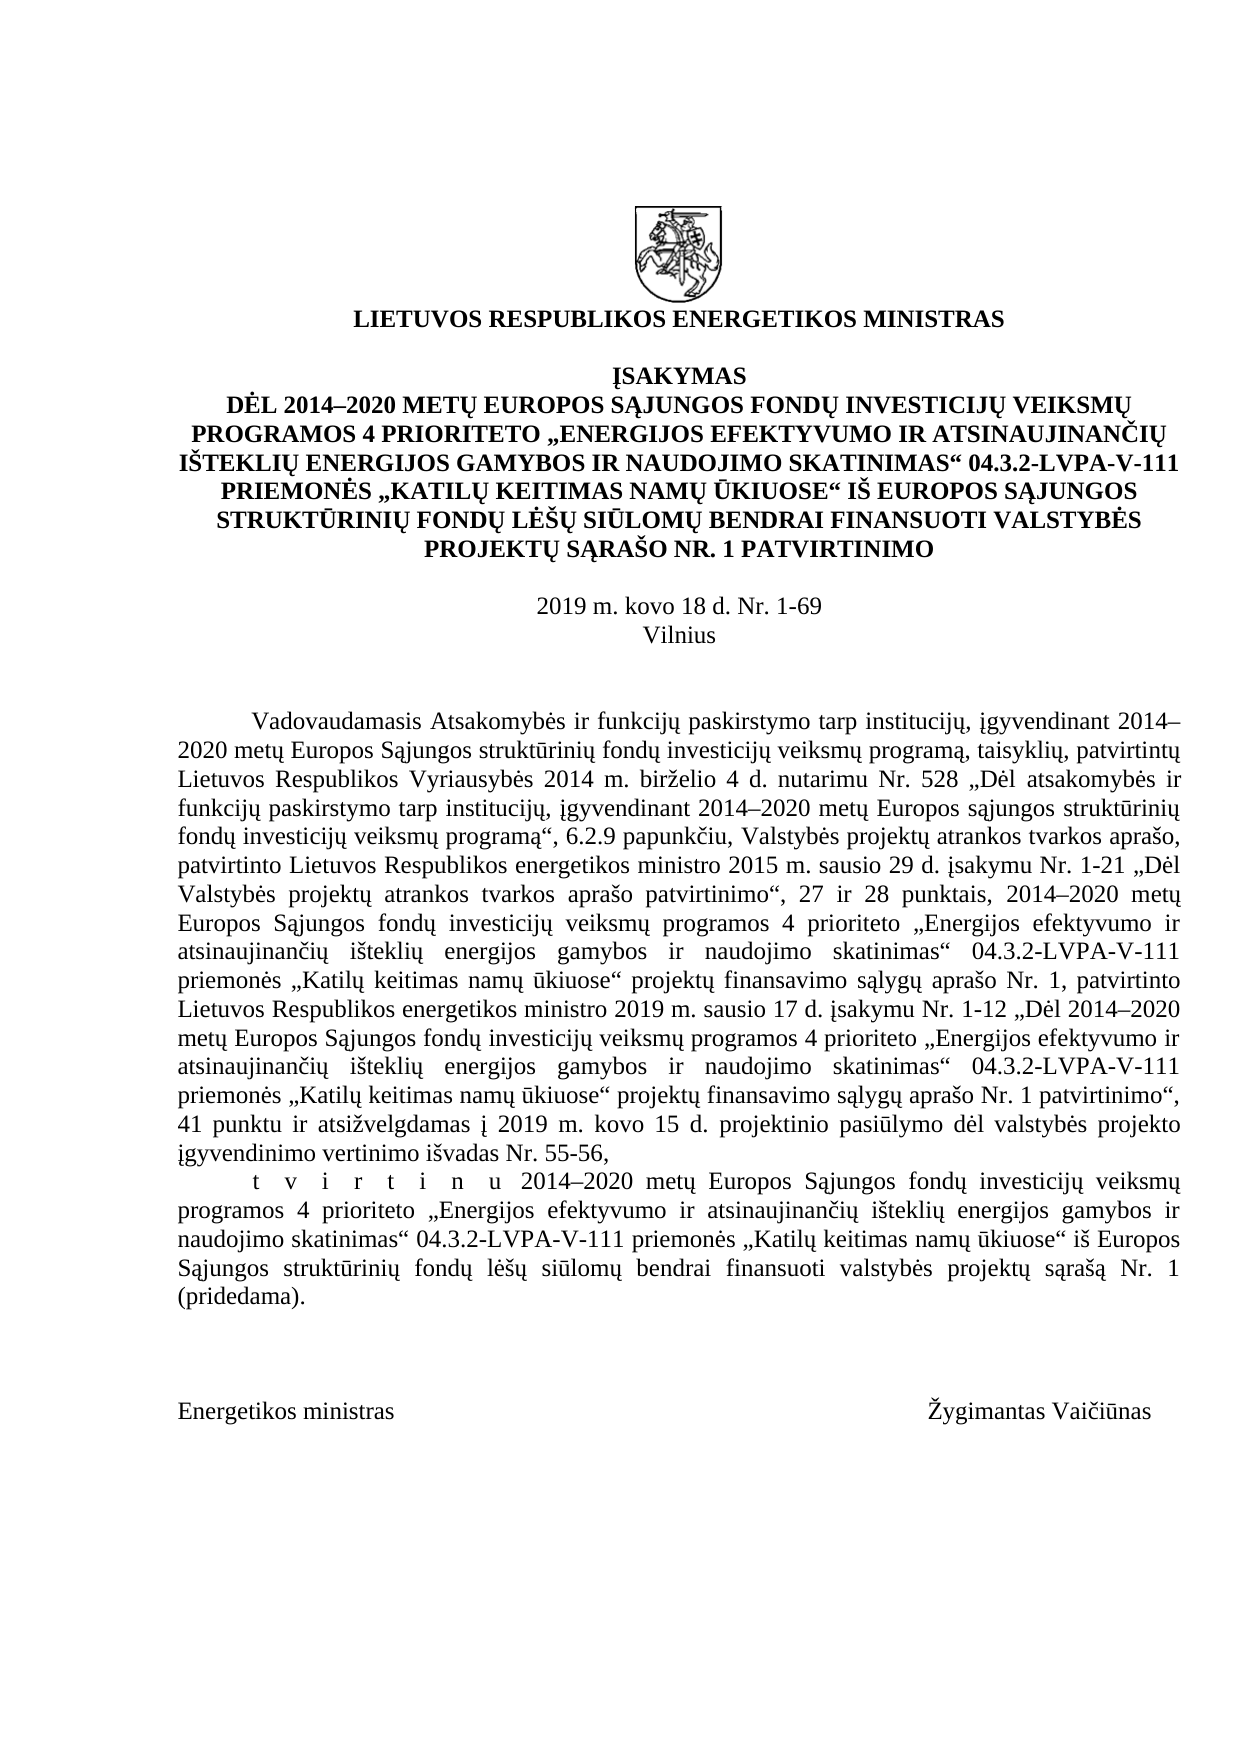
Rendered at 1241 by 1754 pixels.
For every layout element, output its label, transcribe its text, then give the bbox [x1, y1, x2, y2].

text DĖL 2014–2020 METŲ EUROPOS SĄJUNGOS FONDŲ INVESTICIJŲ VEIKSMŲ PROGRAMOS 4 PRIORITETO „ENERGIJOS EFEKTYVUMO IR ATSINAUJINANČIŲ IŠTEKLIŲ ENERGIJOS GAMYBOS IR NAUDOJIMO SKATINIMAS“ 04.3.2-LVPA-V-111 PRIEMONĖS „KATILŲ KEITIMAS NAMŲ ŪKIUOSE“ IŠ EUROPOS SĄJUNGOS STRUKTŪRINIŲ FONDŲ LĖŠŲ SIŪLOMŲ BENDRAI FINANSUOTI VALSTYBĖS PROJEKTŲ SĄRAŠO NR. 1 PATVIRTINIMO [177, 390, 1181, 563]
text t v i r t i n u 2014–2020 metų Europos Sąjungos fondų investicijų veiksmų programos 4 prioriteto „Energijos efektyvumo ir atsinaujinančių išteklių energijos gamybos ir naudojimo skatinimas“ 04.3.2-LVPA-V-111 priemonės „Katilų keitimas namų ūkiuose“ iš Europos Sąjungos struktūrinių fondų lėšų siūlomų bendrai finansuoti valstybės projektų sąrašą Nr. 1 (pridedama). [177, 1166, 1181, 1310]
text Vadovaudamasis Atsakomybės ir funkcijų paskirstymo tarp institucijų, įgyvendinant 2014–2020 metų Europos Sąjungos struktūrinių fondų investicijų veiksmų programą, taisyklių, patvirtintų Lietuvos Respublikos Vyriausybės 2014 m. birželio 4 d. nutarimu Nr. 528 „Dėl atsakomybės ir funkcijų paskirstymo tarp institucijų, įgyvendinant 2014–2020 metų Europos sąjungos struktūrinių fondų investicijų veiksmų programą“, 6.2.9 papunkčiu, Valstybės projektų atrankos tvarkos aprašo, patvirtinto Lietuvos Respublikos energetikos ministro 2015 m. sausio 29 d. įsakymu Nr. 1-21 „Dėl Valstybės projektų atrankos tvarkos aprašo patvirtinimo“, 27 ir 28 punktais, 2014–2020 metų Europos Sąjungos fondų investicijų veiksmų programos 4 prioriteto „Energijos efektyvumo ir atsinaujinančių išteklių energijos gamybos ir naudojimo skatinimas“ 04.3.2-LVPA-V-111 priemonės „Katilų keitimas namų ūkiuose“ projektų finansavimo sąlygų aprašo Nr. 1, patvirtinto Lietuvos Respublikos energetikos ministro 2019 m. sausio 17 d. įsakymu Nr. 1-12 „Dėl 2014–2020 metų Europos Sąjungos fondų investicijų veiksmų programos 4 prioriteto „Energijos efektyvumo ir atsinaujinančių išteklių energijos gamybos ir naudojimo skatinimas“ 04.3.2-LVPA-V-111 priemonės „Katilų keitimas namų ūkiuose“ projektų finansavimo sąlygų aprašo Nr. 1 patvirtinimo“, 41 punktu ir atsižvelgdamas į 2019 m. kovo 15 d. projektinio pasiūlymo dėl valstybės projekto įgyvendinimo vertinimo išvadas Nr. 55-56, [177, 706, 1181, 1166]
text LIETUVOS RESPUBLIKOS ENERGETIKOS MINISTRAS [177, 304, 1181, 333]
text 2019 m. kovo 18 d. Nr. 1-69 [177, 591, 1181, 620]
text įsakymas [177, 361, 1181, 390]
text Energetikos ministras Žygimantas Vaičiūnas [177, 1396, 1181, 1425]
text Vilnius [177, 620, 1181, 649]
